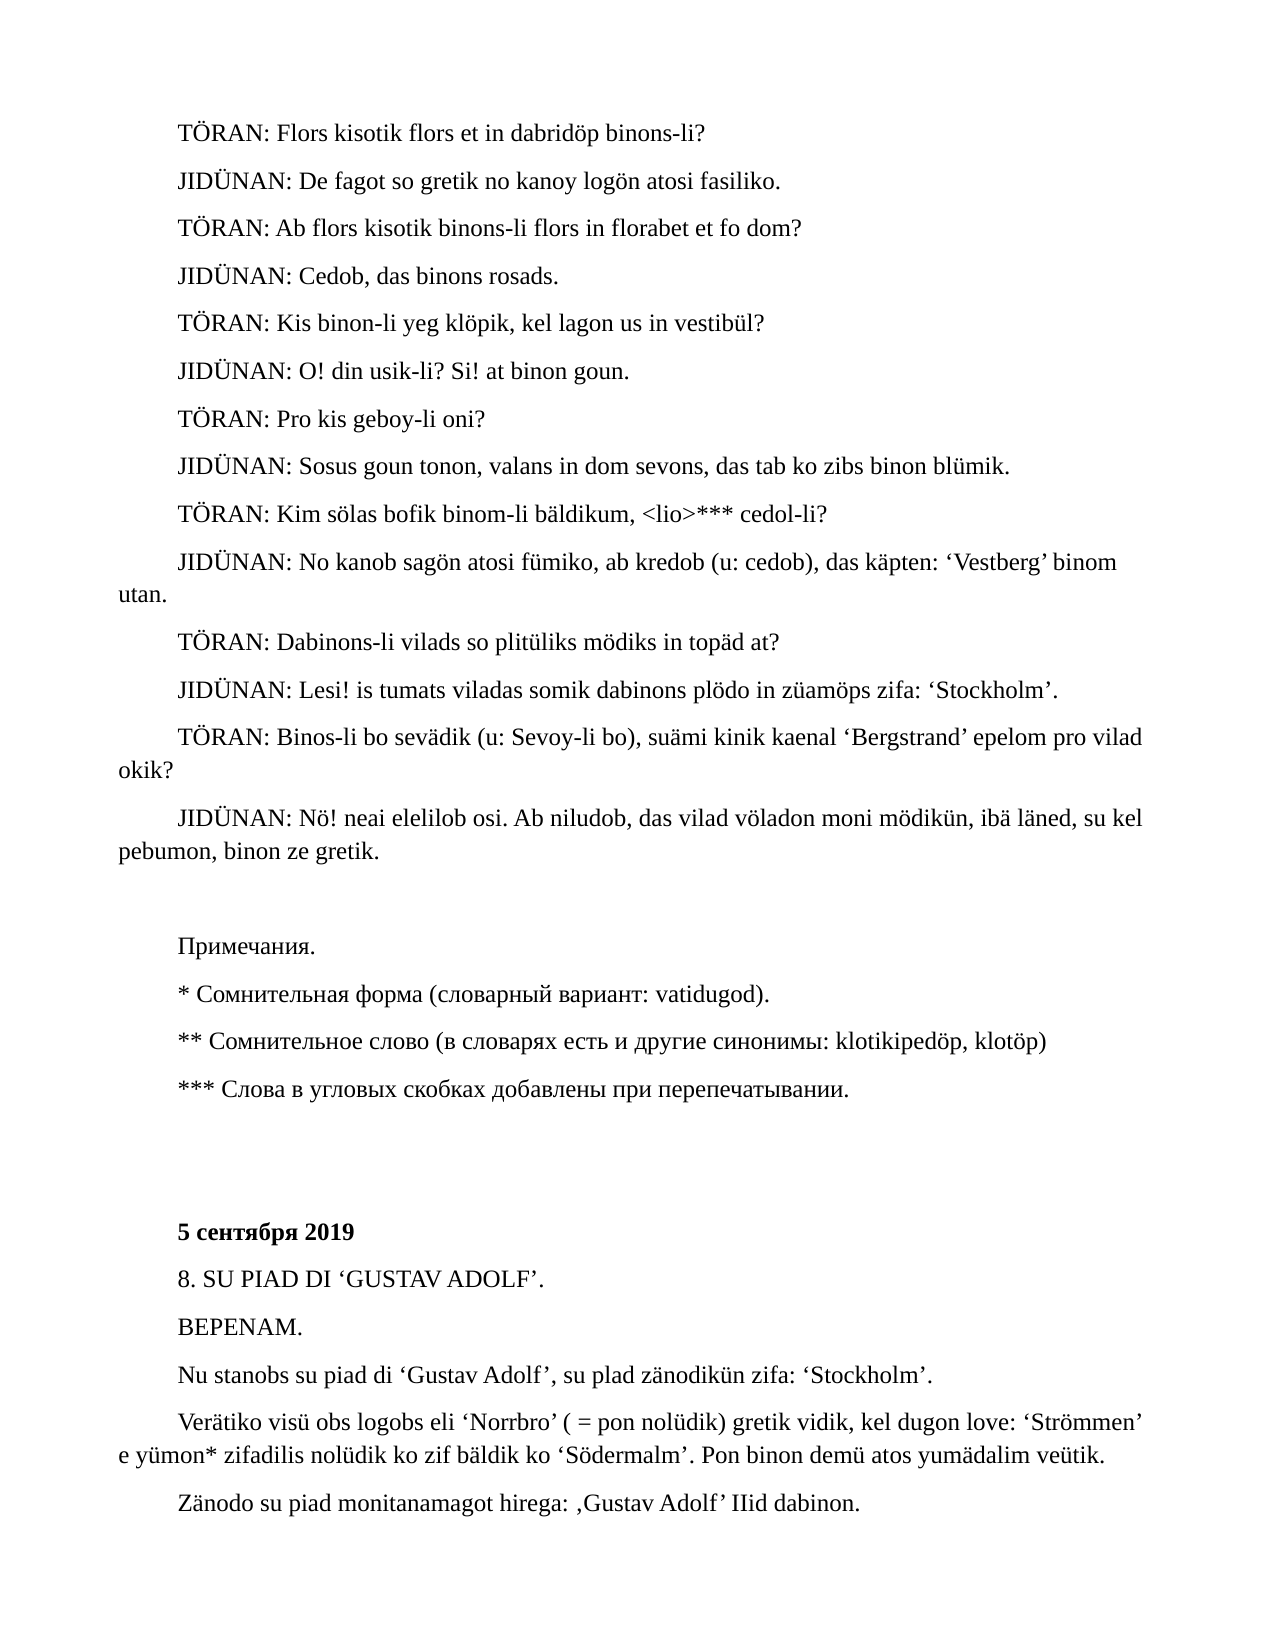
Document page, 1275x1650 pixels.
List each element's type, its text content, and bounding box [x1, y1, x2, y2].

text Verätiko visü obs logobs eli ‘Norrbro’ ( = pon nolüdik) gretik vidik, kel dugon love: ‘Strömmen’ e yümon* zifadilis nolüdik ko zif bäldik ko ‘Södermalm’. Pon binon demü atos yumädalim veütik. [118, 1407, 1157, 1469]
text 5 сентября 2019 [118, 1217, 1157, 1246]
text ** Сомнительное слово (в словарях есть и другие синонимы: klotikipedöp, klotöp) [118, 1026, 1157, 1055]
text JIDÜNAN: Sosus goun tonon, valans in dom sevons, das tab ko zibs binon blümik. [118, 451, 1157, 480]
text JIDÜNAN: Cedob, das binons rosads. [118, 261, 1157, 290]
text Nu stanobs su piad di ‘Gustav Adolf’, su plad zänodikün zifa: ‘Stockholm’. [118, 1360, 1157, 1388]
text Примечания. [118, 931, 1157, 960]
text JIDÜNAN: Lesi! is tumats viladas somik dabinons plödo in züamöps zifa: ‘Stockholm’. [118, 675, 1157, 703]
text JIDÜNAN: Nö! neai elelilob osi. Ab niludob, das vilad völadon moni mödikün, ibä läned, su kel pebumon, binon ze gretik. [118, 803, 1157, 865]
text BEPENAM. [118, 1312, 1157, 1341]
text TÖRAN: Kis binon-li yeg klöpik, kel lagon us in vestibül? [118, 308, 1157, 337]
text TÖRAN: Ab flors kisotik binons-li flors in florabet et fo dom? [118, 213, 1157, 242]
text TÖRAN: Flors kisotik flors et in dabridöp binons-li? [118, 118, 1157, 147]
text TÖRAN: Dabinons-li vilads so plitüliks mödiks in topäd at? [118, 627, 1157, 656]
text Zänodo su piad monitanamagot hirega: ‚Gustav Adolf’ IIid dabinon. [118, 1488, 1157, 1517]
text *** Слова в угловых скобках добавлены при перепечатывании. [118, 1074, 1157, 1103]
text JIDÜNAN: No kanob sagön atosi fümiko, ab kredob (u: cedob), das käpten: ‘Vestberg’ binom utan. [118, 547, 1157, 608]
text TÖRAN: Pro kis geboy-li oni? [118, 404, 1157, 432]
text JIDÜNAN: De fagot so gretik no kanoy logön atosi fasiliko. [118, 166, 1157, 194]
text TÖRAN: Kim sölas bofik binom-li bäldikum, <lio>*** cedol-li? [118, 499, 1157, 528]
text JIDÜNAN: O! din usik-li? Si! at binon goun. [118, 356, 1157, 385]
text * Сомнительная форма (словарный вариант: vatidugod). [118, 979, 1157, 1008]
text TÖRAN: Binos-li bo sevädik (u: Sevoy-li bo), suämi kinik kaenal ‘Bergstrand’ epelom pro vilad okik? [118, 722, 1157, 784]
text 8. SU PIAD DI ‘GUSTAV ADOLF’. [118, 1264, 1157, 1293]
